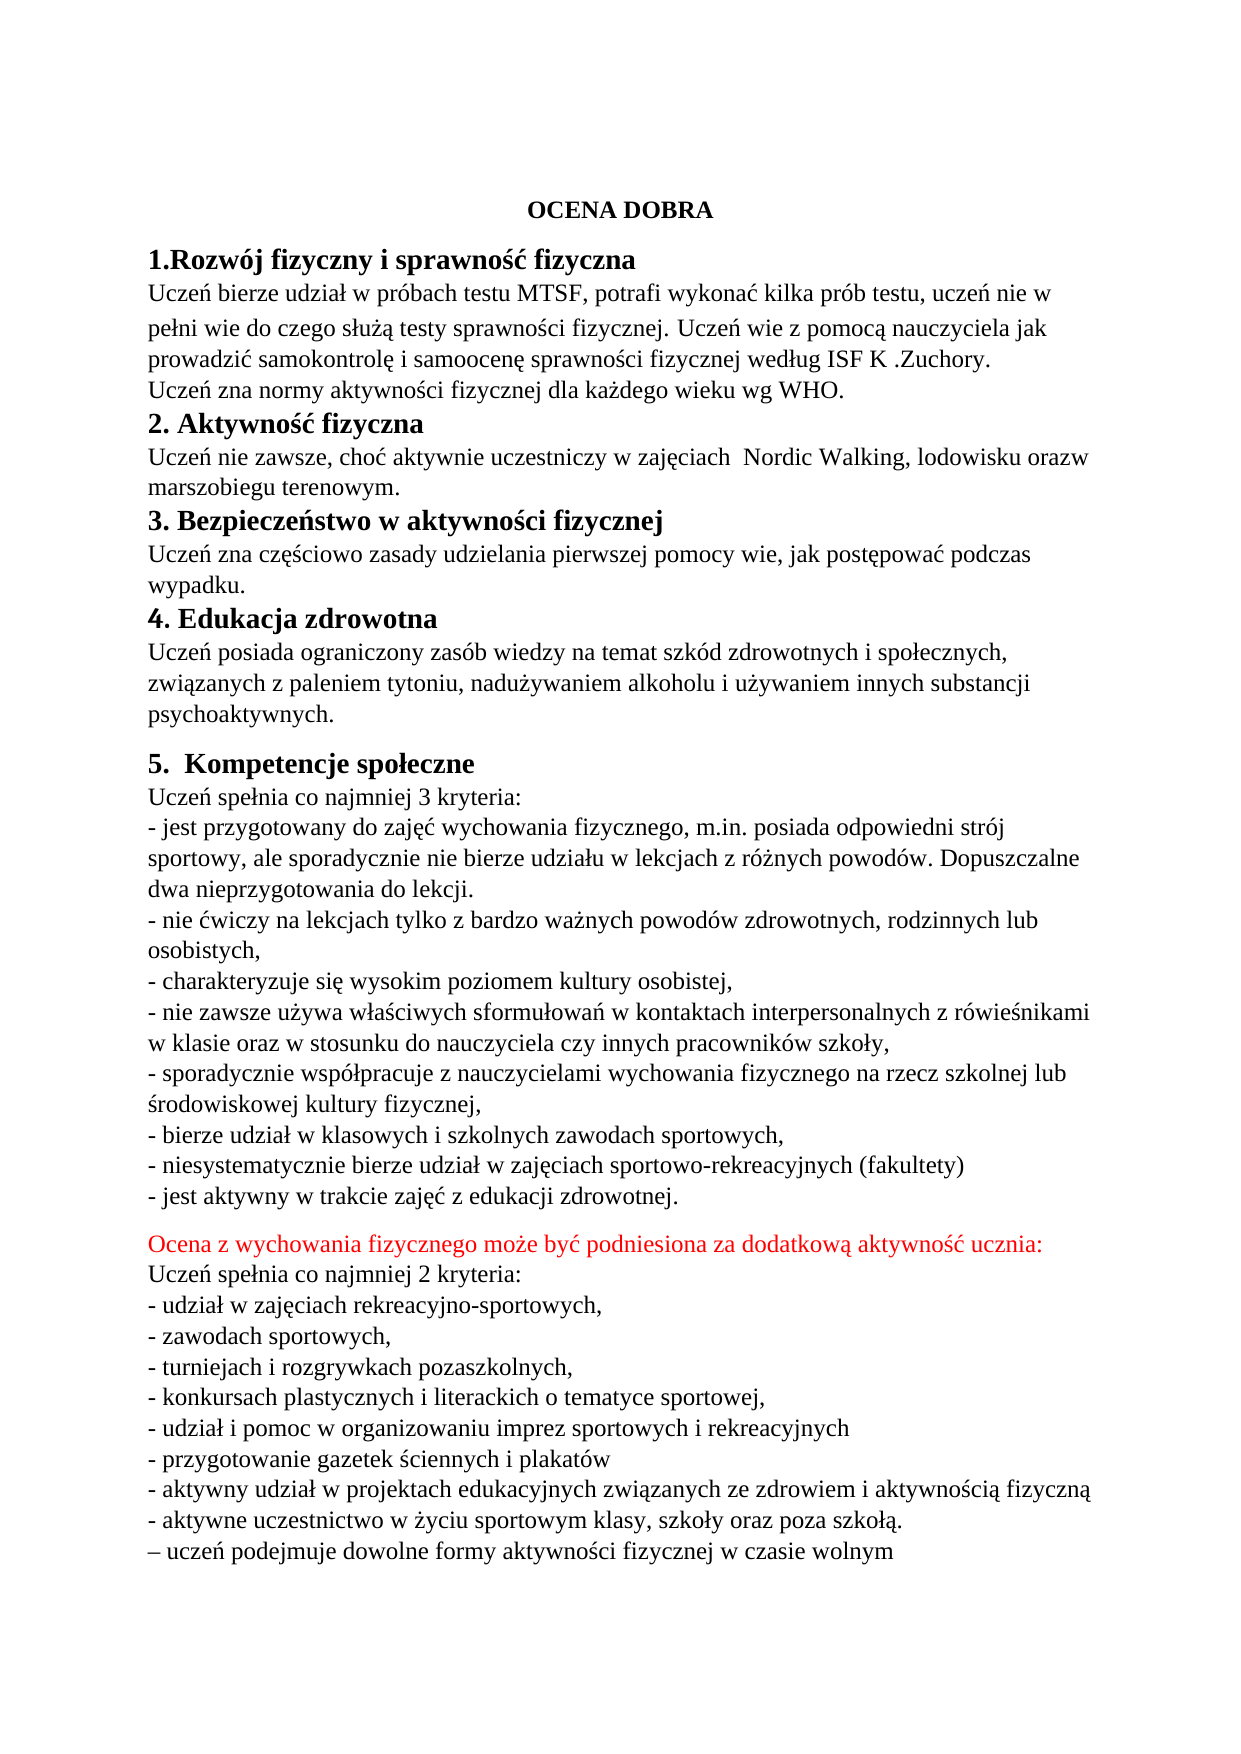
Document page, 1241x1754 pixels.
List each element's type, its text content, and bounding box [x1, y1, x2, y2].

text 5. Kompetencje społeczne Uczeń spełnia co najmniej 3 kryteria: - jest przygotowany do zajęć wychowania fizycznego, m.in. posiada odpowiedni strój sportowy, ale sporadycznie nie bierze udziału w lekcjach z różnych powodów. Dopuszczalne dwa nieprzygotowania do lekcji. - nie ćwiczy na lekcjach tylko z bardzo ważnych powodów zdrowotnych, rodzinnych lub osobistych, - charakteryzuje się wysokim poziomem kultury osobistej, - nie zawsze używa właściwych sformułowań w kontaktach interpersonalnych z rówieśnikami w klasie oraz w stosunku do nauczyciela czy innych pracowników szkoły, - sporadycznie współpracuje z nauczycielami wychowania fizycznego na rzecz szkolnej lub środowiskowej kultury fizycznej, - bierze udział w klasowych i szkolnych zawodach sportowych, - niesystematycznie bierze udział w zajęciach sportowo-rekreacyjnych (fakultety) - jest aktywny w trakcie zajęć z edukacji zdrowotnej. [148, 746, 1093, 1210]
text OCENA DOBRA [148, 195, 1093, 224]
text Ocena z wychowania fizycznego może być podniesiona za dodatkową aktywność ucznia: Uczeń spełnia co najmniej 2 kryteria: - udział w zajęciach rekreacyjno-sportowych, - zawodach sportowych, - turniejach i rozgrywkach pozaszkolnych, - konkursach plastycznych i literackich o tematyce sportowej, - udział i pomoc w organizowaniu imprez sportowych i rekreacyjnych - przygotowanie gazetek ściennych i plakatów - aktywny udział w projektach edukacyjnych związanych ze zdrowiem i aktywnością fizyczną - aktywne uczestnictwo w życiu sportowym klasy, szkoły oraz poza szkołą. – uczeń podejmuje dowolne formy aktywności fizycznej w czasie wolnym [148, 1229, 1093, 1565]
text 1.Rozwój fizyczny i sprawność fizyczna Uczeń bierze udział w próbach testu MTSF, potrafi wykonać kilka prób testu, uczeń nie w pełni wie do czego służą testy sprawności fizycznej. Uczeń wie z pomocą nauczyciela jak prowadzić samokontrolę i samoocenę sprawności fizycznej według ISF K .Zuchory. Uczeń zna normy aktywności fizycznej dla każdego wieku wg WHO. 2. Aktywność fizyczna Uczeń nie zawsze, choć aktywnie uczestniczy w zajęciach Nordic Walking, lodowisku orazw marszobiegu terenowym. 3. Bezpieczeństwo w aktywności fizycznej Uczeń zna częściowo zasady udzielania pierwszej pomocy wie, jak postępować podczas wypadku. 4. Edukacja zdrowotna Uczeń posiada ograniczony zasób wiedzy na temat szkód zdrowotnych i społecznych, związanych z paleniem tytoniu, nadużywaniem alkoholu i używaniem innych substancji psychoaktywnych. [148, 242, 1093, 728]
